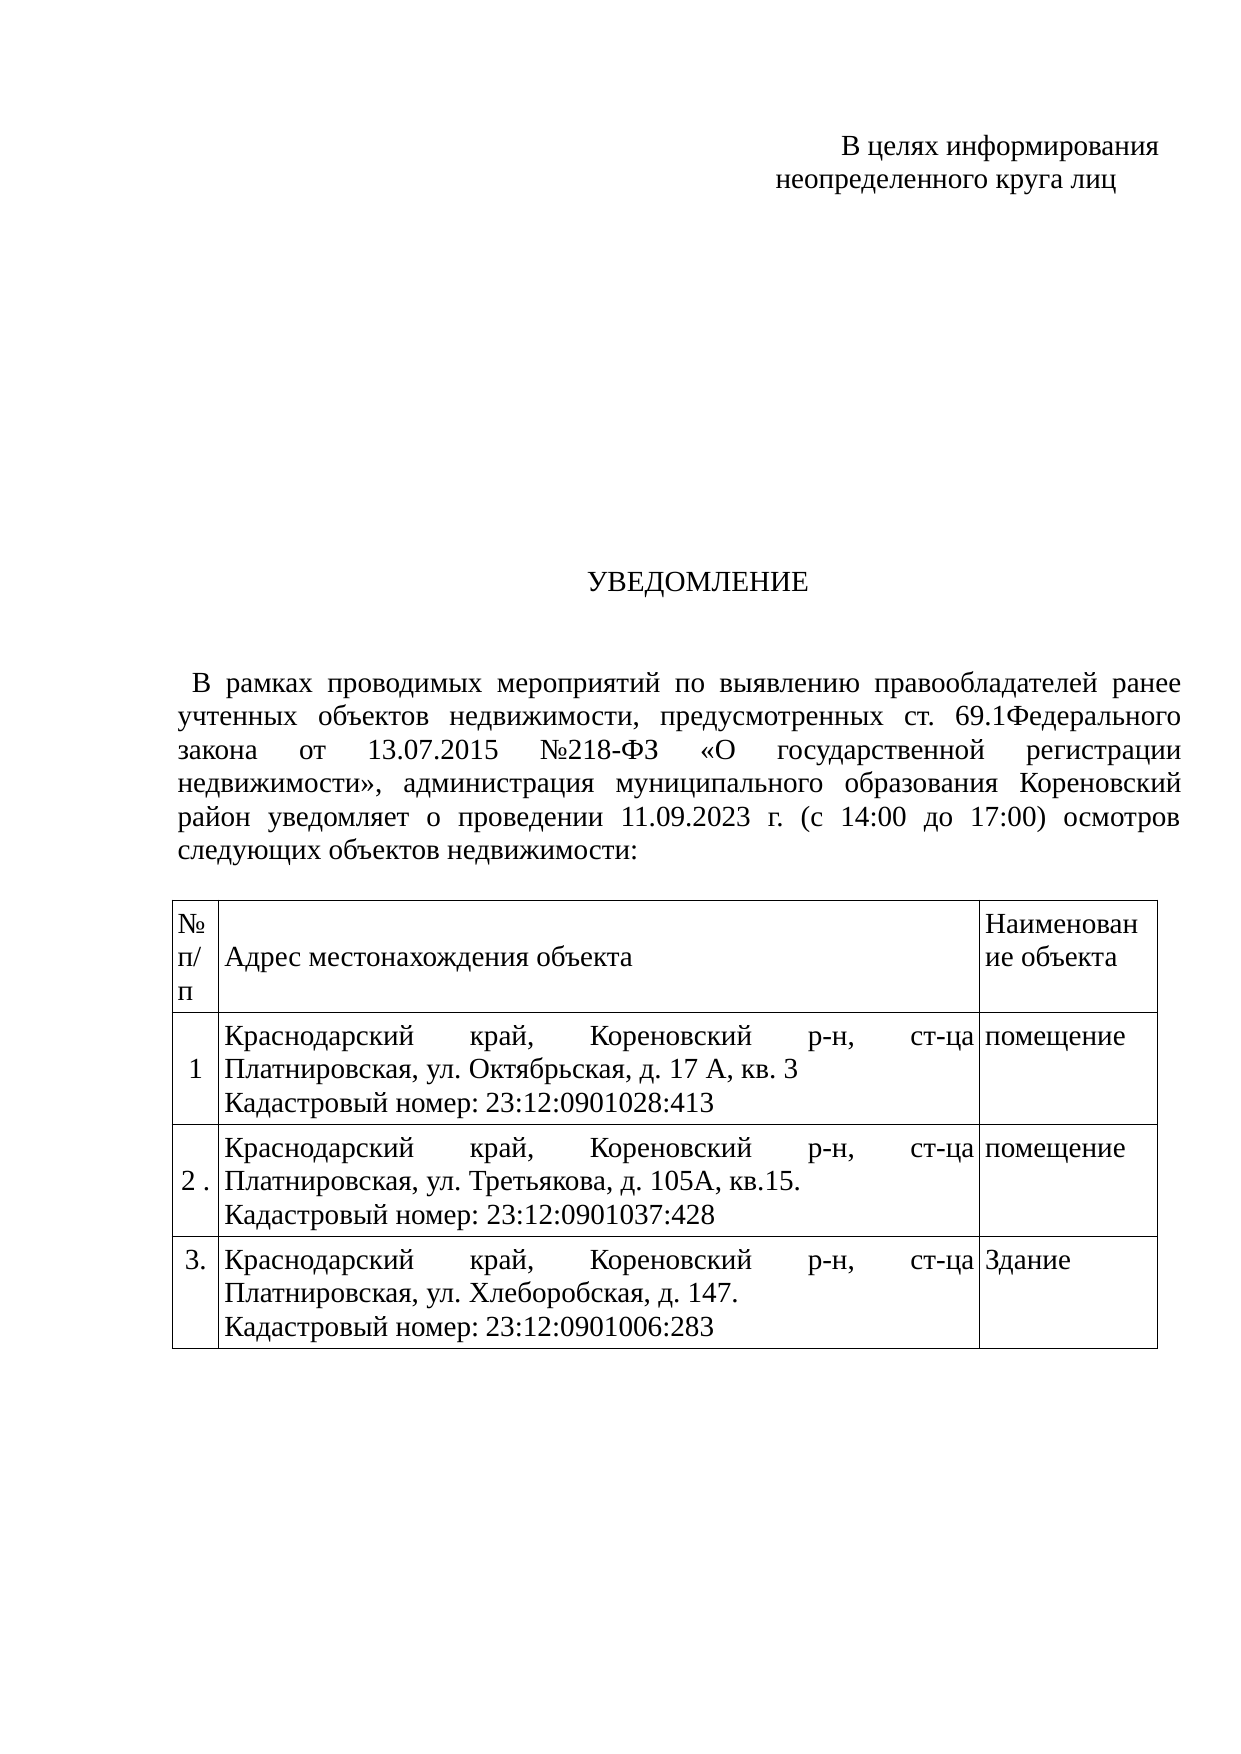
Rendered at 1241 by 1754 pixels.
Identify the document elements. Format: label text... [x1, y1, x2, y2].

table_cell 2 . [173, 1125, 218, 1236]
text В целях информирования [177, 128, 1182, 162]
table_cell помещение [980, 1125, 1157, 1236]
table_header № п/п [173, 901, 218, 1012]
table_header Адрес местонахождения объекта [219, 901, 979, 1012]
table_cell 1 [173, 1013, 218, 1124]
table_cell Краснодарский край, Кореновский р-н, ст-ца Платнировская, ул. Хлеборобская, д. 147. Кадастровый номер: 23:12:0901006:283 [219, 1237, 979, 1348]
table_cell Краснодарский край, Кореновский р-н, ст-ца Платнировская, ул. Октябрьская, д. 17 А, кв. 3 Кадастровый номер: 23:12:0901028:413 [219, 1013, 979, 1124]
text В рамках проводимых мероприятий по выявлению правообладателей ранее учтенных объектов недвижимости, предусмотренных ст. 69.1Федерального закона от 13.07.2015 №218-ФЗ «О государственной регистрации недвижимости», администрация муниципального образования Кореновский район уведомляет о проведении 11.09.2023 г. (с 14:00 до 17:00) осмотров следующих объектов недвижимости: [177, 665, 1182, 866]
table_cell Здание [980, 1237, 1157, 1348]
table_cell Краснодарский край, Кореновский р-н, ст-ца Платнировская, ул. Третьякова, д. 105А, кв.15. Кадастровый номер: 23:12:0901037:428 [219, 1125, 979, 1236]
table_header Наименование объекта [980, 901, 1157, 1012]
text неопределенного круга лиц [177, 162, 1182, 195]
table_cell 3. [173, 1237, 218, 1348]
text УВЕДОМЛЕНИЕ [177, 564, 1182, 598]
table_cell помещение [980, 1013, 1157, 1124]
